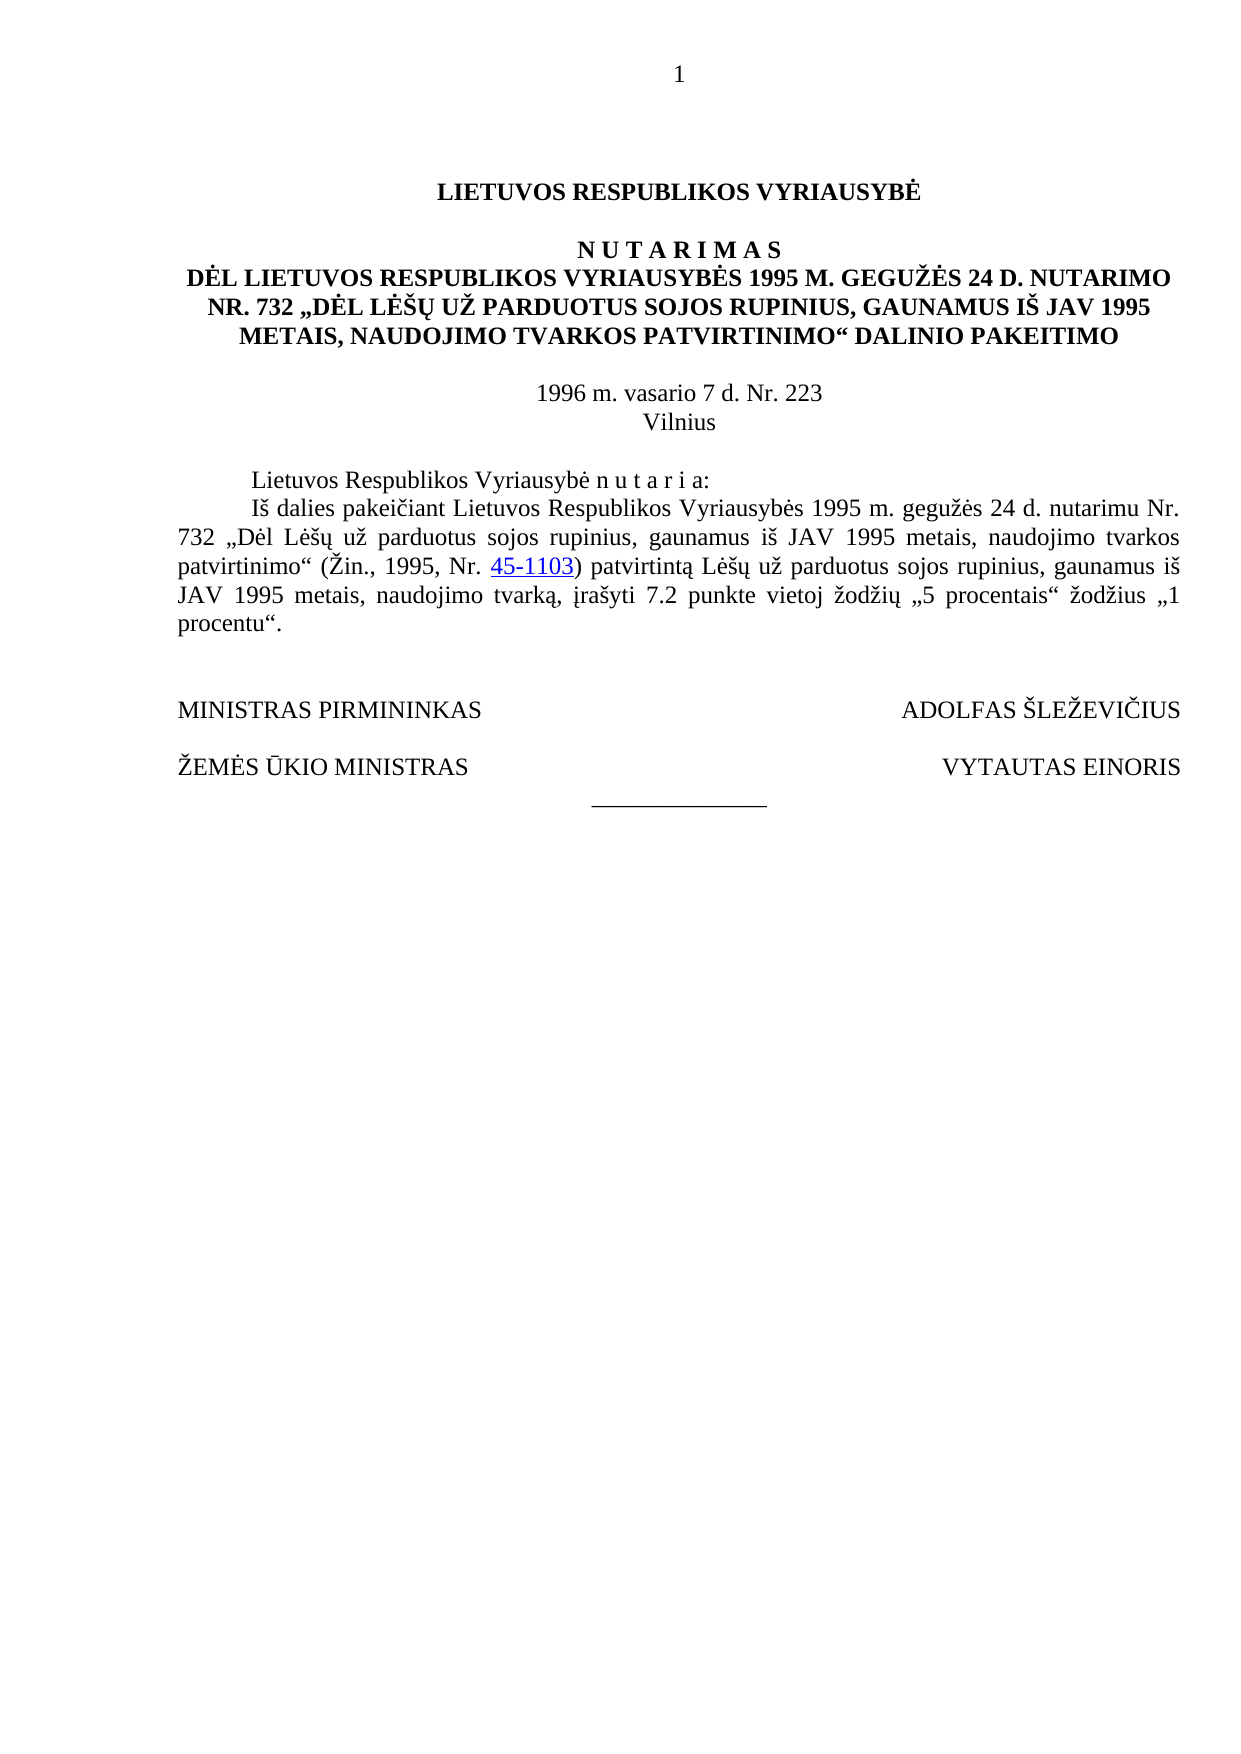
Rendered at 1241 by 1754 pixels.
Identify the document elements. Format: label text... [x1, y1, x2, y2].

text ŽEMĖS ŪKIO MINISTRAS VYTAUTAS EINORIS [177, 752, 1181, 781]
text Lietuvos Respublikos Vyriausybė nutaria: [177, 465, 1181, 493]
text LIETUVOS RESPUBLIKOS VYRIAUSYBĖ [177, 177, 1181, 206]
text MINISTRAS PIRMININKAS ADOLFAS ŠLEŽEVIČIUS [177, 695, 1181, 723]
text N U T A R I M A S [177, 235, 1181, 263]
text Iš dalies pakeičiant Lietuvos Respublikos Vyriausybės 1995 m. gegužės 24 d. nutarimu Nr. 732 „Dėl Lėšų už parduotus sojos rupinius, gaunamus iš JAV 1995 metais, naudojimo tvarkos patvirtinimo“ (Žin., 1995, Nr. 45-1103) patvirtintą Lėšų už parduotus sojos rupinius, gaunamus iš JAV 1995 metais, naudojimo tvarką, įrašyti 7.2 punkte vietoj žodžių „5 procentais“ žodžius „1 procentu“. [177, 493, 1181, 637]
text DĖL LIETUVOS RESPUBLIKOS VYRIAUSYBĖS 1995 M. GEGUŽĖS 24 D. NUTARIMO NR. 732 „DĖL LĖŠŲ UŽ PARDUOTUS SOJOS RUPINIUS, GAUNAMUS IŠ JAV 1995 METAIS, NAUDOJIMO TVARKOS PATVIRTINIMO“ DALINIO PAKEITIMO [177, 263, 1181, 350]
text ______________ [177, 781, 1181, 810]
text 1996 m. vasario 7 d. Nr. 223 [177, 378, 1181, 407]
text Vilnius [177, 407, 1181, 436]
